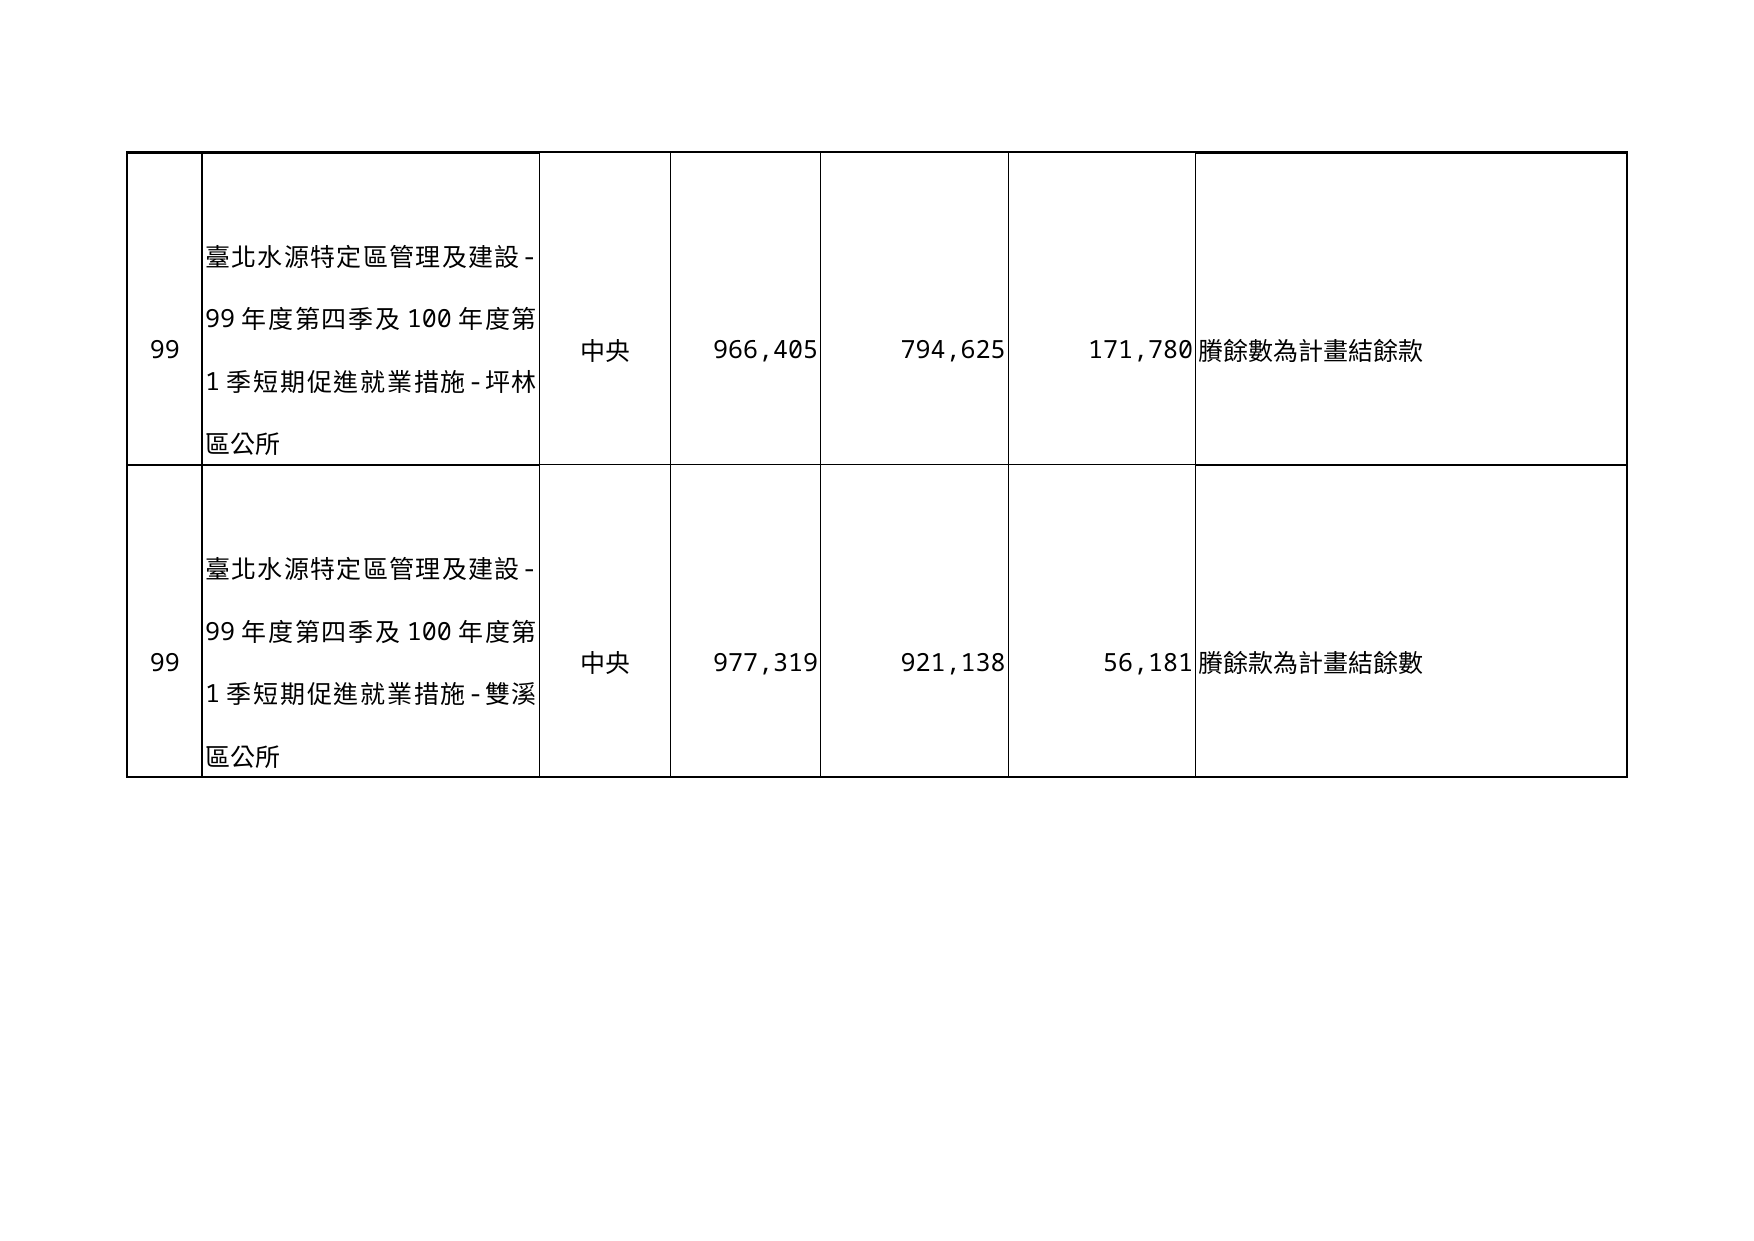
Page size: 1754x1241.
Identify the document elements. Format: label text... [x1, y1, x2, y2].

table_cell 921,138 [821, 465, 1008, 776]
table_cell 966,405 [671, 153, 820, 464]
table_cell 臺北水源特定區管理及建設-99年度第四季及100年度第1季短期促進就業措施-坪林區公所 [203, 154, 539, 464]
table_cell 99 [128, 154, 201, 464]
table_cell 臺北水源特定區管理及建設-99年度第四季及100年度第1季短期促進就業措施-雙溪區公所 [203, 466, 539, 776]
table_cell 賸餘數為計畫結餘款 [1196, 154, 1626, 464]
table_cell 99 [128, 466, 201, 776]
table_cell 中央 [540, 465, 670, 776]
table_cell 56,181 [1009, 465, 1195, 776]
table_cell 977,319 [671, 465, 820, 776]
table_cell 794,625 [821, 153, 1008, 464]
table_cell 賸餘款為計畫結餘數 [1196, 466, 1626, 776]
table_cell 171,780 [1009, 153, 1195, 464]
table_cell 中央 [540, 153, 670, 464]
